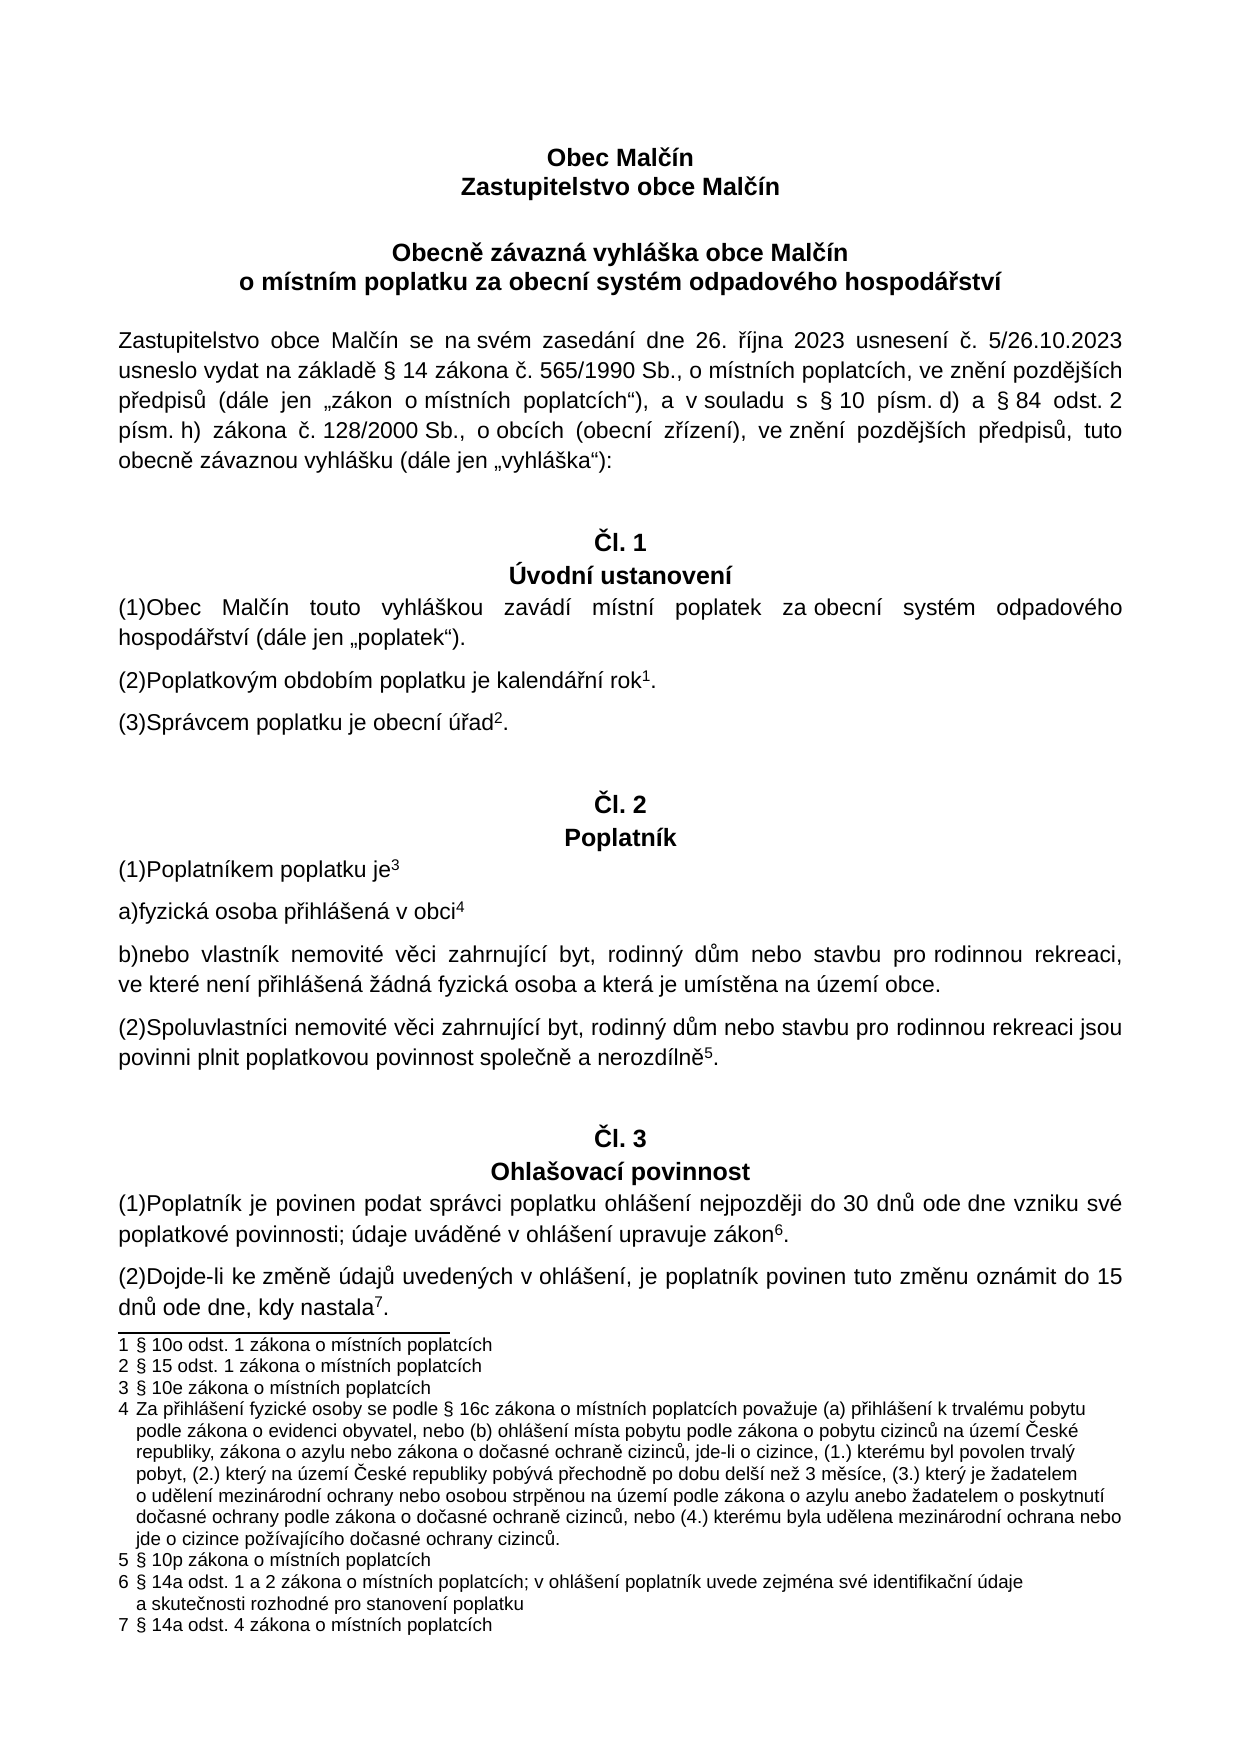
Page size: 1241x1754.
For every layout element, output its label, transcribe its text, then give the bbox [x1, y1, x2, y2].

list Obec Malčín touto vyhláškou zavádí místní poplatek za obecní systém odpadového hospodářství (dále jen „poplatek“). [118, 594, 1122, 650]
list fyzická osoba přihlášená v obci [118, 898, 1122, 925]
list § 10o odst. 1 zákona o místních poplatcích [118, 1333, 1122, 1355]
subtitle Obecně závazná vyhláška obce Malčín o místním poplatku za obecní systém odpadového hospodářství [118, 238, 1122, 295]
list § 10e zákona o místních poplatcích [118, 1377, 1122, 1398]
text Zastupitelstvo obce Malčín se na svém zasedání dne 26. října 2023 usnesení č. 5/26.10.2023 usneslo vydat na základě § 14 zákona č. 565/1990 Sb., o místních poplatcích, ve znění pozdějších předpisů (dále jen „zákon o místních poplatcích“), a v souladu s § 10 písm. d) a § 84 odst. 2 písm. h) zákona č. 128/2000 Sb., o obcích (obecní zřízení), ve znění pozdějších předpisů, tuto obecně závaznou vyhlášku (dále jen „vyhláška“): [118, 327, 1122, 474]
list nebo vlastník nemovité věci zahrnující byt, rodinný dům nebo stavbu pro rodinnou rekreaci, ve které není přihlášená žádná fyzická osoba a která je umístěna na území obce. [118, 941, 1122, 998]
list Poplatkovým obdobím poplatku je kalendářní rok. [118, 667, 1122, 693]
list Dojde-li ke změně údajů uvedených v ohlášení, je poplatník povinen tuto změnu oznámit do 15 dnů ode dne, kdy nastala. [118, 1263, 1122, 1320]
list Poplatník je povinen podat správci poplatku ohlášení nejpozději do 30 dnů ode dne vzniku své poplatkové povinnosti; údaje uváděné v ohlášení upravuje zákon. [118, 1190, 1122, 1247]
list Poplatníkem poplatku je [118, 856, 1122, 882]
list § 10p zákona o místních poplatcích [118, 1549, 1122, 1571]
list § 15 odst. 1 zákona o místních poplatcích [118, 1355, 1122, 1377]
subtitle Čl. 2 Poplatník [118, 789, 1122, 851]
list § 14a odst. 1 a 2 zákona o místních poplatcích; v ohlášení poplatník uvede zejména své identifikační údaje a skutečnosti rozhodné pro stanovení poplatku [118, 1571, 1122, 1614]
list § 14a odst. 4 zákona o místních poplatcích [118, 1614, 1122, 1635]
list Spoluvlastníci nemovité věci zahrnující byt, rodinný dům nebo stavbu pro rodinnou rekreaci jsou povinni plnit poplatkovou povinnost společně a nerozdílně. [118, 1014, 1122, 1071]
text Obec Malčín Zastupitelstvo obce Malčín [118, 143, 1122, 201]
subtitle Čl. 1 Úvodní ustanovení [118, 528, 1122, 589]
list Správcem poplatku je obecní úřad. [118, 709, 1122, 736]
subtitle Čl. 3 Ohlašovací povinnost [118, 1124, 1122, 1186]
list Za přihlášení fyzické osoby se podle § 16c zákona o místních poplatcích považuje (a) přihlášení k trvalému pobytu podle zákona o evidenci obyvatel, nebo (b) ohlášení místa pobytu podle zákona o pobytu cizinců na území České republiky, zákona o azylu nebo zákona o dočasné ochraně cizinců, jde-li o cizince, (1.) kterému byl povolen trvalý pobyt, (2.) který na území České republiky pobývá přechodně po dobu delší než 3 měsíce, (3.) který je žadatelem o udělení mezinárodní ochrany nebo osobou strpěnou na území podle zákona o azylu anebo žadatelem o poskytnutí dočasné ochrany podle zákona o dočasné ochraně cizinců, nebo (4.) kterému byla udělena mezinárodní ochrana nebo jde o cizince požívajícího dočasné ochrany cizinců. [118, 1398, 1122, 1549]
